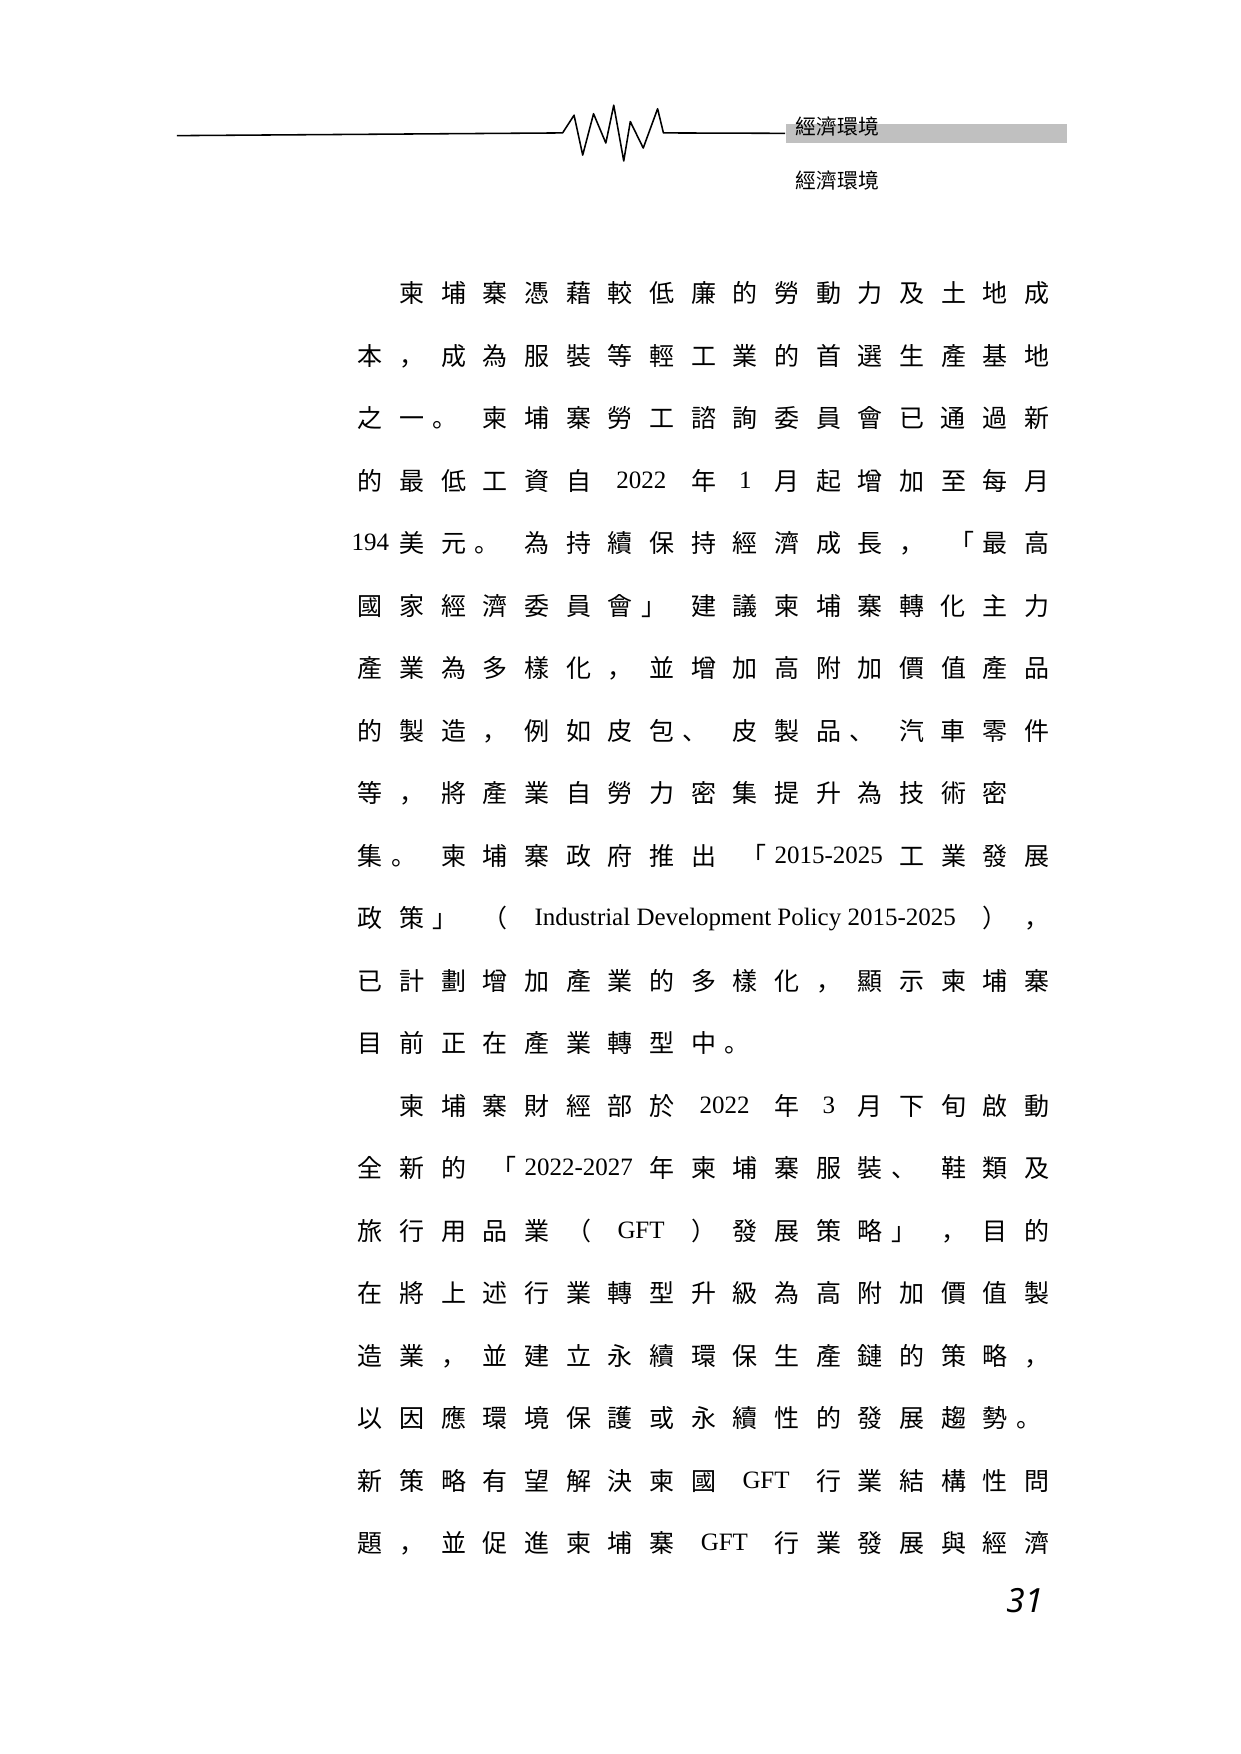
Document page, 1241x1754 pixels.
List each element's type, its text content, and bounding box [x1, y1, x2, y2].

text 柬埔寨憑藉較低廉的勞動力及土地成本，成為服裝等輕工業的首選生產基地之一。柬埔寨勞工諮詢委員會已通過新的最低工資自2022年1月起增加至每月194美元。為持續保持經濟成長，「最高國家經濟委員會」建議柬埔寨轉化主力產業為多樣化，並增加高附加價值產品的製造，例如皮包、皮製品、汽車零件等，將產業自勞力密集提升為技術密集。柬埔寨政府推出「2015-2025工業發展政策」（Industrial Development Policy 2015-2025），已計劃增加產業的多樣化，顯示柬埔寨目前正在產業轉型中。 [330, 250, 1058, 1063]
text 柬埔寨財經部於2022年3月下旬啟動全新的「2022-2027年柬埔寨服裝、鞋類及旅行用品業（GFT）發展策略」，目的在將上述行業轉型升級為高附加價值製造業，並建立永續環保生產鏈的策略，以因應環境保護或永續性的發展趨勢。新策略有望解決柬國GFT行業結構性問題，並促進柬埔寨GFT行業發展與經濟 [330, 1063, 1058, 1563]
